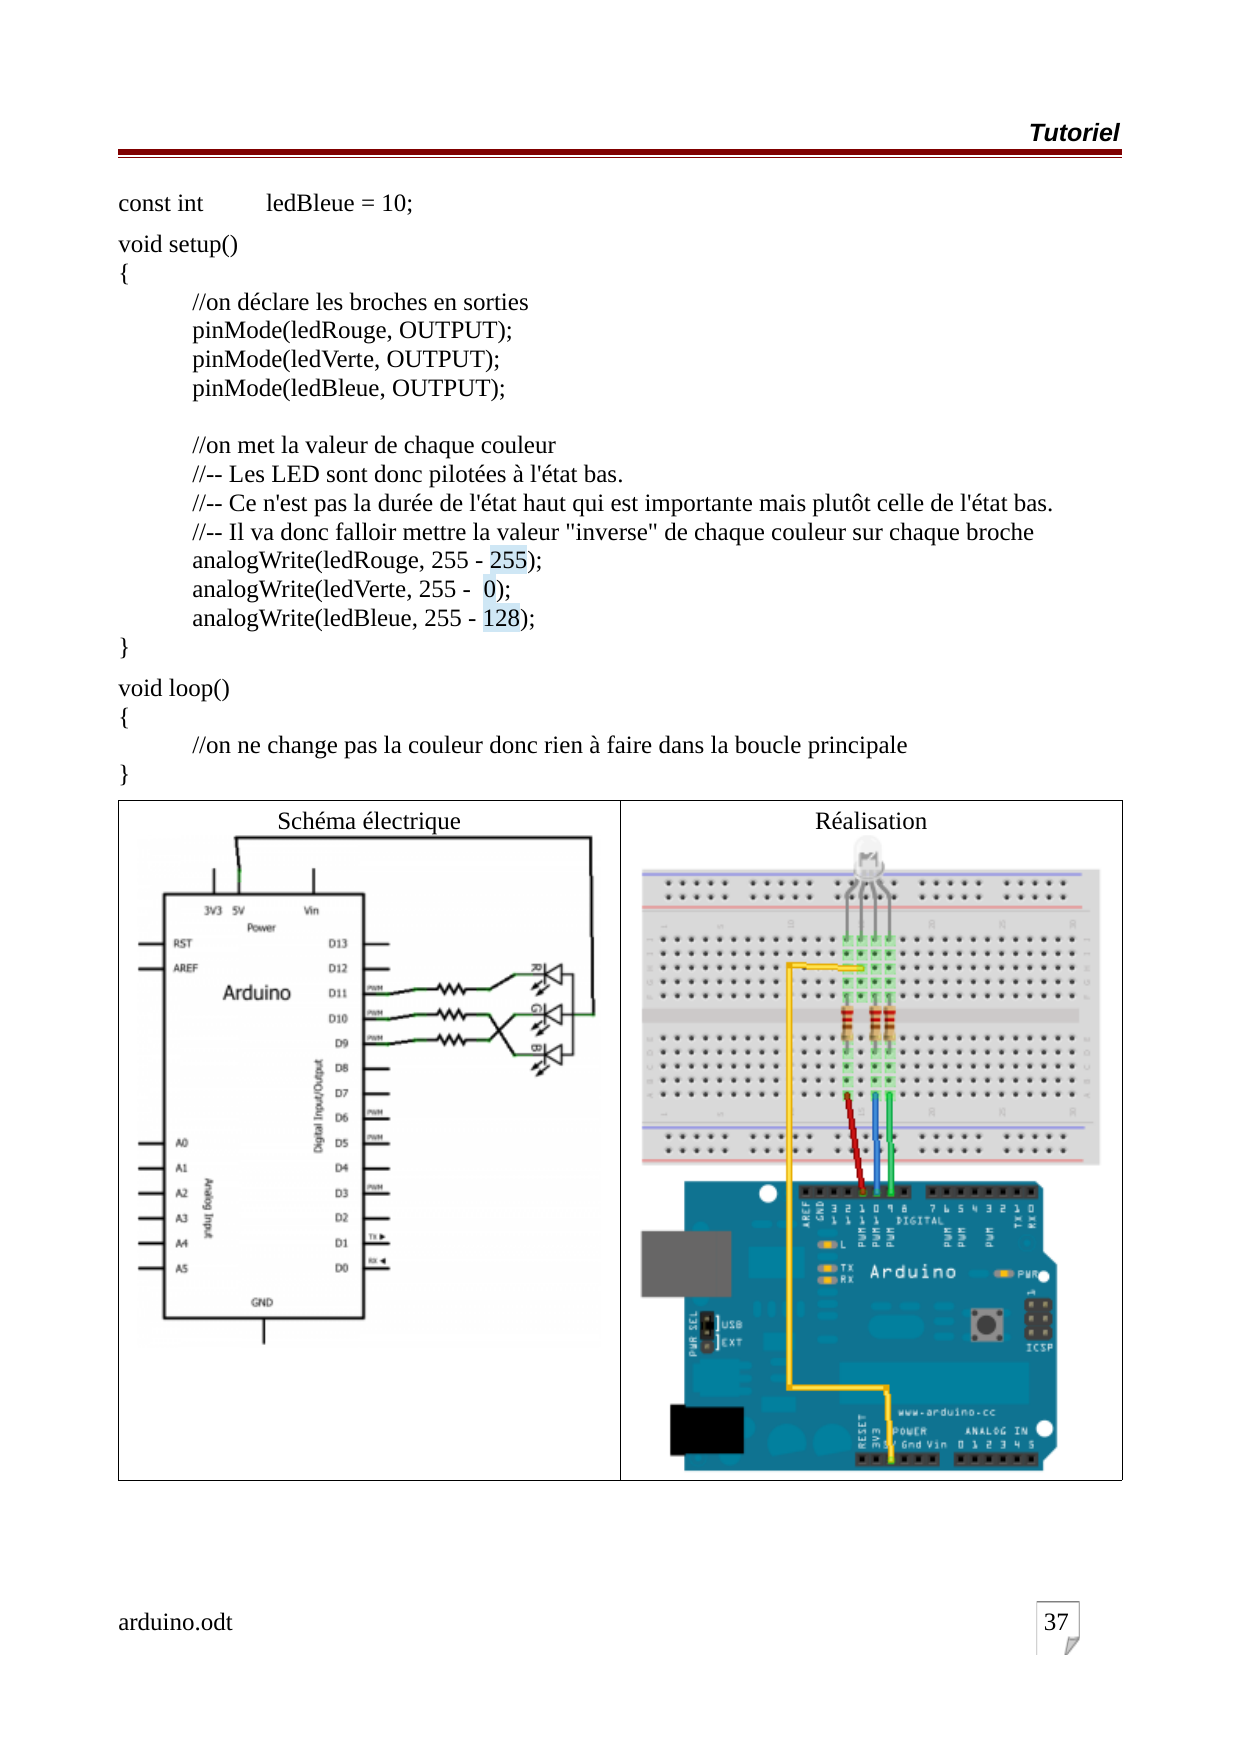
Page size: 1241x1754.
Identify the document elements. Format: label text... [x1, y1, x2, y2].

text void setup() [118, 229, 1122, 258]
text //on ne change pas la couleur donc rien à faire dans la boucle principale [118, 730, 1122, 759]
text } [118, 632, 1122, 660]
text { [118, 702, 1122, 730]
text //on met la valeur de chaque couleur [118, 430, 1122, 459]
text analogWrite(ledBleue, 255 - 128); [118, 603, 1122, 632]
text pinMode(ledVerte, OUTPUT); [118, 344, 1122, 373]
text analogWrite(ledVerte, 255 - 0); [118, 574, 1122, 603]
text //on déclare les broches en sorties [118, 287, 1122, 315]
text void loop() [118, 673, 1122, 702]
table_header Réalisation [621, 801, 1122, 1480]
picture [636, 835, 1106, 1474]
text const int ledBleue = 10; [118, 188, 1122, 217]
text //-- Il va donc falloir mettre la valeur "inverse" de chaque couleur sur chaque broche [118, 517, 1122, 545]
text //-- Les LED sont donc pilotées à l'état bas. [118, 459, 1122, 488]
text { [118, 258, 1122, 287]
text pinMode(ledBleue, OUTPUT); [118, 373, 1122, 402]
text pinMode(ledRouge, OUTPUT); [118, 315, 1122, 344]
table_header Schéma électrique [119, 801, 620, 1480]
picture [137, 835, 602, 1348]
text analogWrite(ledRouge, 255 - 255); [118, 545, 1122, 574]
text } [118, 759, 1122, 788]
text //-- Ce n'est pas la durée de l'état haut qui est importante mais plutôt celle de l'état bas. [118, 488, 1122, 517]
